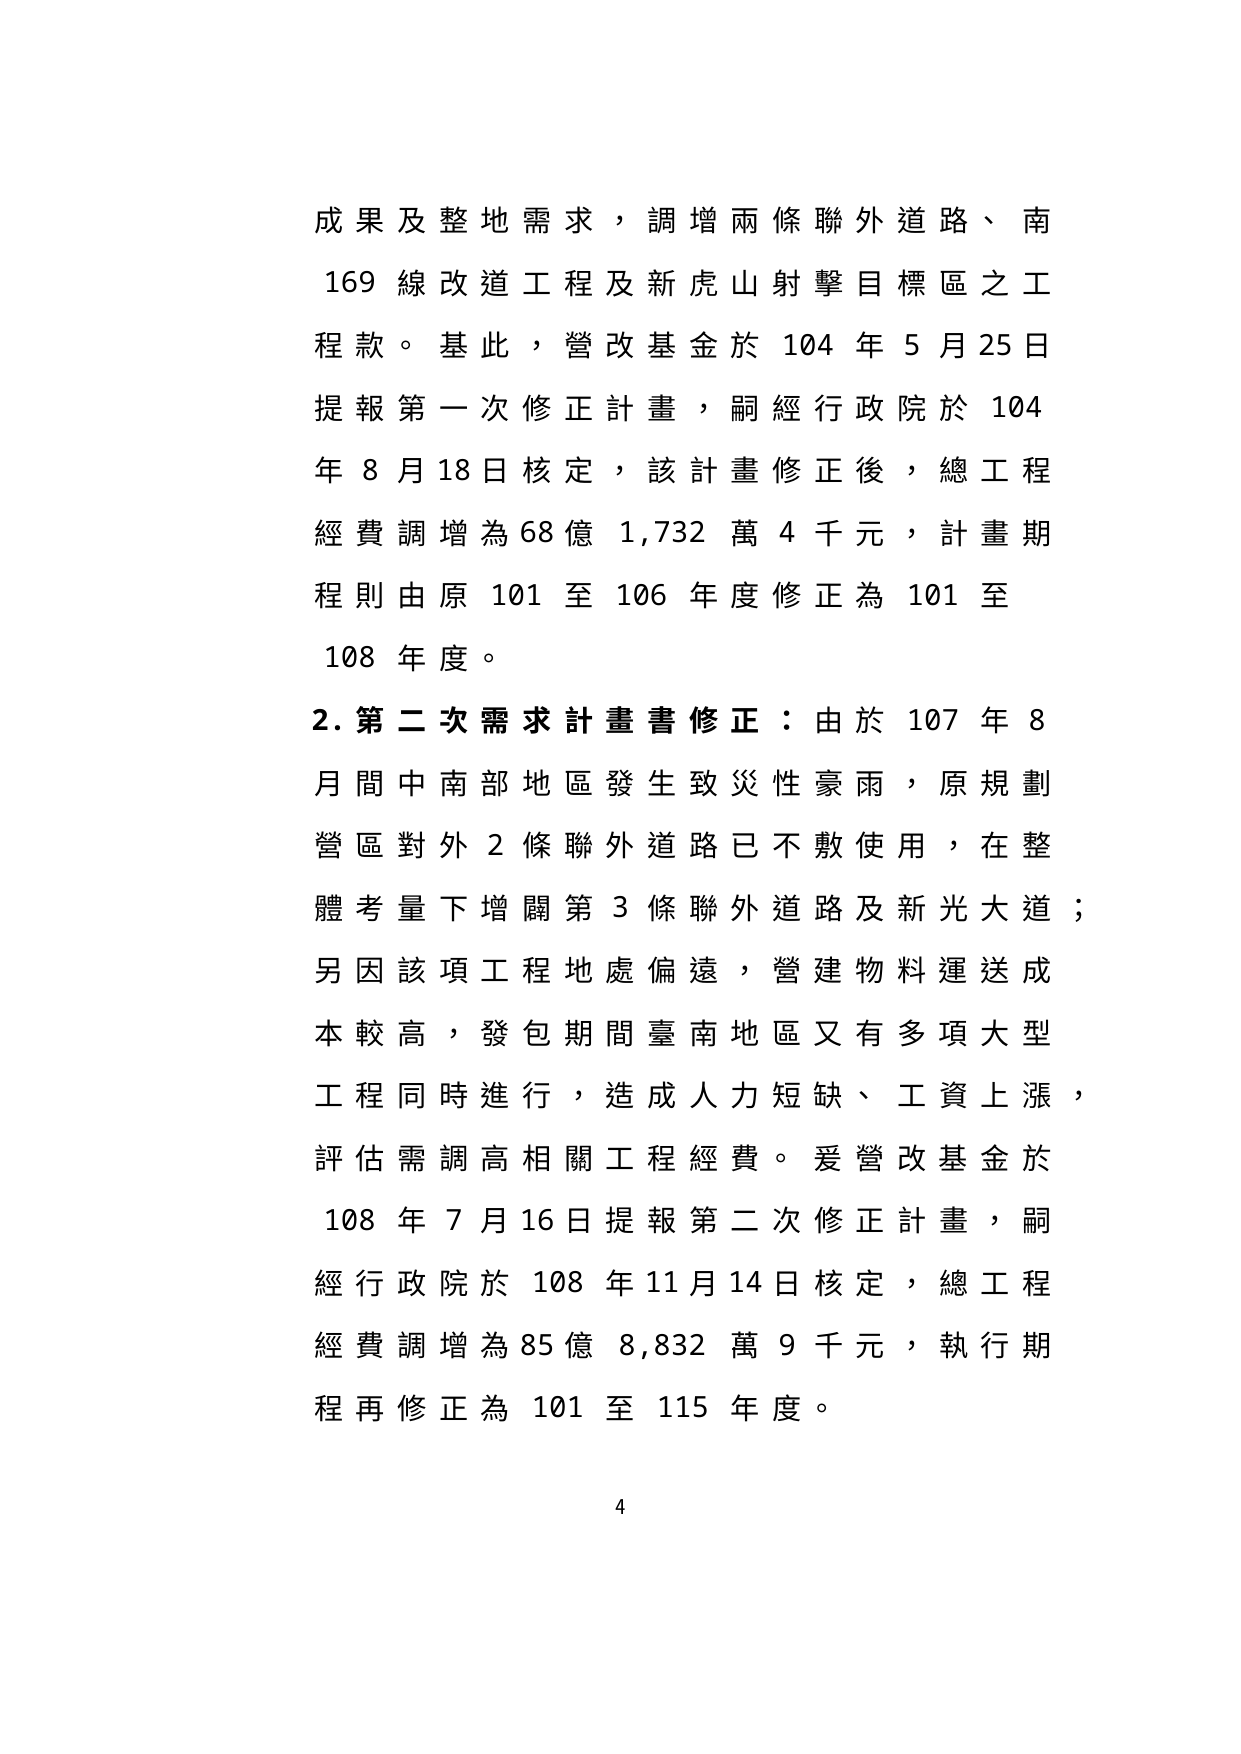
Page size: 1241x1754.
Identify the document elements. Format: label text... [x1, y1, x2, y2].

text 1.第一次需求計畫書修正：土地徵收條例部分條文修正草案業經本院於100年12月13日三讀通過，復由總統於101年1月4日公布，其中第30條行政院定自101年9月1日施行。鑑於原計畫核定之土地徵收補償基準係採土地公告現值加成補償，在土地徵收條例修正後，應改按市價補償；另再依實際地形測量、規劃設計道路定線成果及整地需求，調增兩條聯外道路、南169線改道工程及新虎山射擊目標區之工程款。基此，營改基金於104年5月25日提報第一次修正計畫，嗣經行政院於104年8月18日核定，該計畫修正後，總工程經費調增為68億1,732萬4千元，計畫期程則由原101至106年度修正為101至108年度。 [271, 177, 1058, 677]
text 2.第二次需求計畫書修正：由於107年8月間中南部地區發生致災性豪雨，原規劃營區對外2條聯外道路已不敷使用，在整體考量下增闢第3條聯外道路及新光大道；另因該項工程地處偏遠，營建物料運送成本較高，發包期間臺南地區又有多項大型工程同時進行，造成人力短缺、工資上漲，評估需調高相關工程經費。爰營改基金於108年7月16日提報第二次修正計畫，嗣經行政院於108年11月14日核定，總工程經費調增為85億8,832萬9千元，執行期程再修正為101至115年度。 [271, 677, 1058, 1427]
